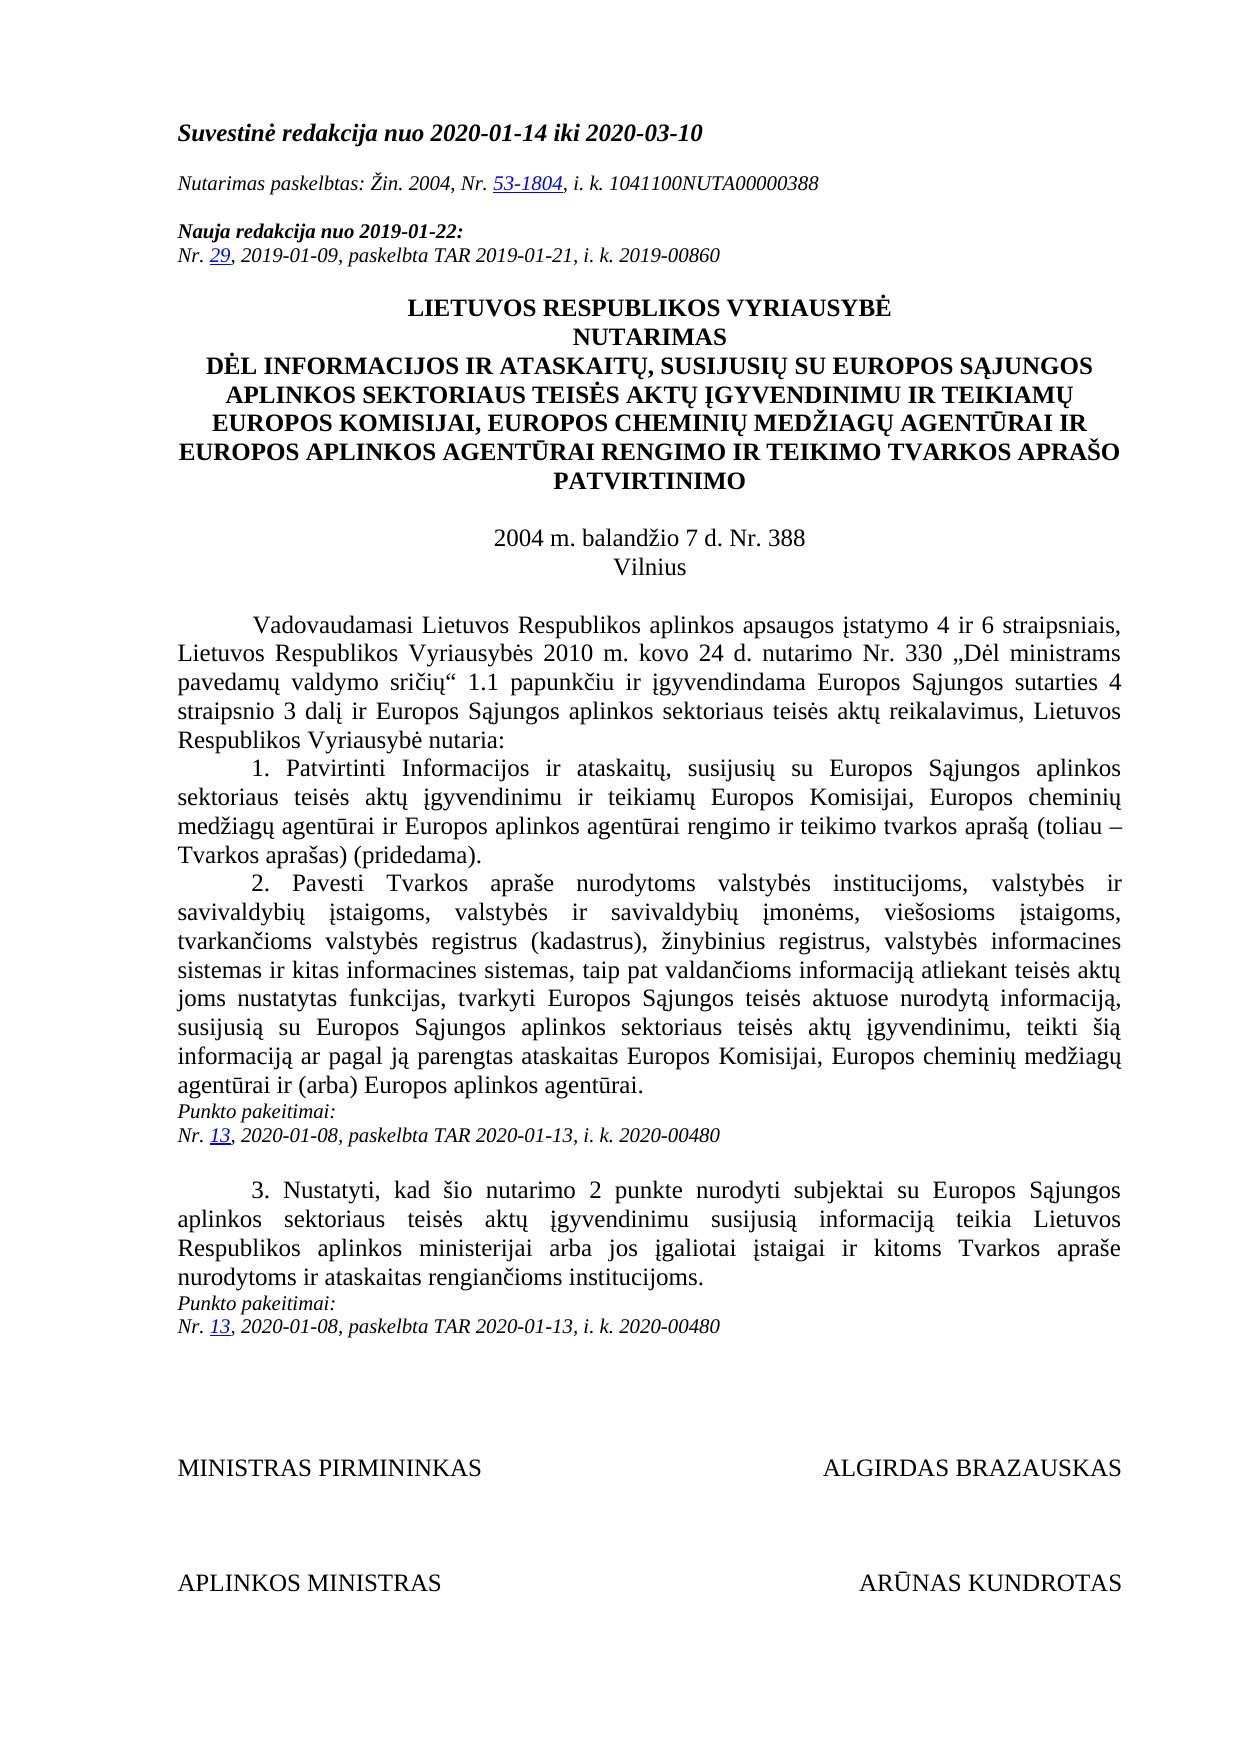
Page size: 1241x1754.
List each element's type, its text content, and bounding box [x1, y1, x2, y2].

text Punkto pakeitimai: [177, 1098, 1122, 1123]
text Nr. 29, 2019-01-09, paskelbta TAR 2019-01-21, i. k. 2019-00860 [177, 243, 1122, 267]
text MINISTRAS PIRMININKAS ALGIRDAS BRAZAUSKAS [177, 1453, 1122, 1482]
text Nr. 13, 2020-01-08, paskelbta TAR 2020-01-13, i. k. 2020-00480 [177, 1123, 1122, 1147]
text Nutarimas paskelbtas: Žin. 2004, Nr. 53-1804, i. k. 1041100NUTA00000388 [177, 171, 1122, 195]
text Vadovaudamasi Lietuvos Respublikos aplinkos apsaugos įstatymo 4 ir 6 straipsniais, Lietuvos Respublikos Vyriausybės 2010 m. kovo 24 d. nutarimo Nr. 330 „Dėl ministrams pavedamų valdymo sričių“ 1.1 papunkčiu ir įgyvendindama Europos Sąjungos sutarties 4 straipsnio 3 dalį ir Europos Sąjungos aplinkos sektoriaus teisės aktų reikalavimus, Lietuvos Respublikos Vyriausybė nutaria: [177, 610, 1122, 753]
text Nr. 13, 2020-01-08, paskelbta TAR 2020-01-13, i. k. 2020-00480 [177, 1314, 1122, 1338]
text Suvestinė redakcija nuo 2020-01-14 iki 2020-03-10 [177, 118, 1122, 147]
text 3. Nustatyti, kad šio nutarimo 2 punkte nurodyti subjektai su Europos Sąjungos aplinkos sektoriaus teisės aktų įgyvendinimu susijusią informaciją teikia Lietuvos Respublikos aplinkos ministerijai arba jos įgaliotai įstaigai ir kitoms Tvarkos apraše nurodytoms ir ataskaitas rengiančioms institucijoms. [177, 1175, 1122, 1290]
text DĖL INFORMACIJOS IR ATASKAITŲ, SUSIJUSIŲ SU EUROPOS SĄJUNGOS APLINKOS SEKTORIAUS TEISĖS AKTŲ ĮGYVENDINIMU IR TEIKIAMŲ EUROPOS KOMISIJAI, EUROPOS CHEMINIŲ MEDŽIAGŲ AGENTŪRAI IR EUROPOS APLINKOS AGENTŪRAI RENGIMO IR TEIKIMO TVARKOS APRAŠO PATVIRTINIMO [177, 351, 1122, 495]
text 2. Pavesti Tvarkos apraše nurodytoms valstybės institucijoms, valstybės ir savivaldybių įstaigoms, valstybės ir savivaldybių įmonėms, viešosioms įstaigoms, tvarkančioms valstybės registrus (kadastrus), žinybinius registrus, valstybės informacines sistemas ir kitas informacines sistemas, taip pat valdančioms informaciją atliekant teisės aktų joms nustatytas funkcijas, tvarkyti Europos Sąjungos teisės aktuose nurodytą informaciją, susijusią su Europos Sąjungos aplinkos sektoriaus teisės aktų įgyvendinimu, teikti šią informaciją ar pagal ją parengtas ataskaitas Europos Komisijai, Europos cheminių medžiagų agentūrai ir (arba) Europos aplinkos agentūrai. [177, 868, 1122, 1098]
text 1. Patvirtinti Informacijos ir ataskaitų, susijusių su Europos Sąjungos aplinkos sektoriaus teisės aktų įgyvendinimu ir teikiamų Europos Komisijai, Europos cheminių medžiagų agentūrai ir Europos aplinkos agentūrai rengimo ir teikimo tvarkos aprašą (toliau – Tvarkos aprašas) (pridedama). [177, 753, 1122, 868]
text LIETUVOS RESPUBLIKOS VYRIAUSYBĖ [177, 293, 1122, 322]
text APLINKOS MINISTRAS ARŪNAS KUNDROTAS [177, 1568, 1122, 1597]
text Vilnius [177, 552, 1122, 581]
text NUTARIMAS [177, 322, 1122, 351]
text Nauja redakcija nuo 2019-01-22: [177, 219, 1122, 243]
text Punkto pakeitimai: [177, 1290, 1122, 1314]
text 2004 m. balandžio 7 d. Nr. 388 [177, 523, 1122, 552]
